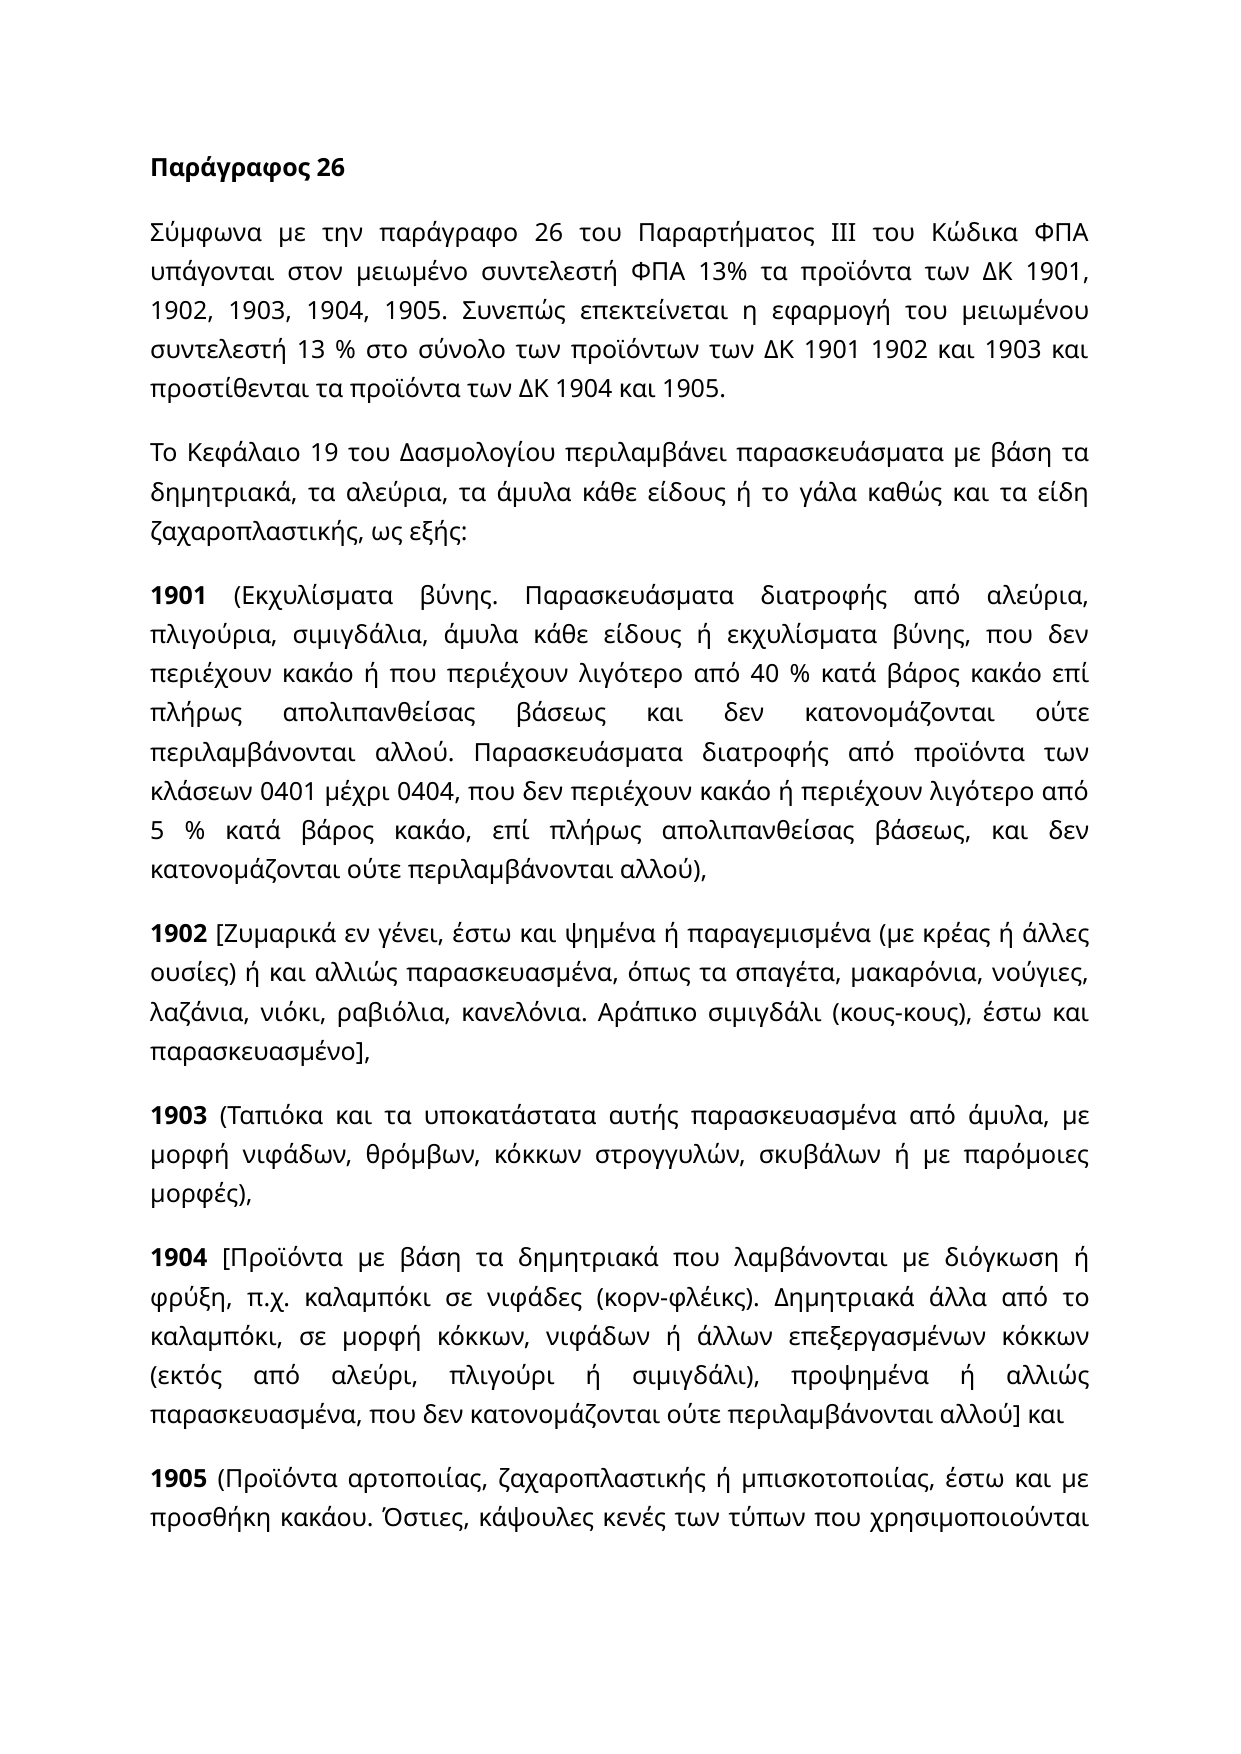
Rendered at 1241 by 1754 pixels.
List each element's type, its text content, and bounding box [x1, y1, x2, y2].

text Το Κεφάλαιο 19 του Δασμολογίου περιλαμβάνει παρασκευάσματα με βάση τα δημητριακά, τα αλεύρια, τα άμυλα κάθε είδους ή το γάλα καθώς και τα είδη ζαχαροπλαστικής, ως εξής: [150, 435, 1090, 547]
text 1903 (Ταπιόκα και τα υποκατάστατα αυτής παρασκευασμένα από άμυλα, με μορφή νιφάδων, θρόμβων, κόκκων στρογγυλών, σκυβάλων ή με παρόμοιες μορφές), [150, 1097, 1090, 1210]
text 1902 [Ζυμαρικά εν γένει, έστω και ψημένα ή παραγεμισμένα (με κρέας ή άλλες ουσίες) ή και αλλιώς παρασκευασμένα, όπως τα σπαγέτα, μακαρόνια, νούγιες, λαζάνια, νιόκι, ραβιόλια, κανελόνια. Αράπικο σιμιγδάλι (κους-κους), έστω και παρασκευασμένο], [150, 916, 1090, 1067]
text 1904 [Προϊόντα με βάση τα δημητριακά που λαμβάνονται με διόγκωση ή φρύξη, π.χ. καλαμπόκι σε νιφάδες (κορν-φλέικς). Δημητριακά άλλα από το καλαμπόκι, σε μορφή κόκκων, νιφάδων ή άλλων επεξεργασμένων κόκκων (εκτός από αλεύρι, πλιγούρι ή σιμιγδάλι), προψημένα ή αλλιώς παρασκευασμένα, που δεν κατονομάζονται ούτε περιλαμβάνονται αλλού] και [150, 1240, 1090, 1431]
text Σύμφωνα με την παράγραφο 26 του Παραρτήματος ΙΙΙ του Κώδικα ΦΠΑ υπάγονται στον μειωμένο συντελεστή ΦΠΑ 13% τα προϊόντα των ΔΚ 1901, 1902, 1903, 1904, 1905. Συνεπώς επεκτείνεται η εφαρμογή του μειωμένου συντελεστή 13 % στο σύνολο των προϊόντων των ΔΚ 1901 1902 και 1903 και προστίθενται τα προϊόντα των ΔΚ 1904 και 1905. [150, 214, 1090, 405]
text 1901 (Εκχυλίσματα βύνης. Παρασκευάσματα διατροφής από αλεύρια, πλιγούρια, σιμιγδάλια, άμυλα κάθε είδους ή εκχυλίσματα βύνης, που δεν περιέχουν κακάο ή που περιέχουν λιγότερο από 40 % κατά βάρος κακάο επί πλήρως απολιπανθείσας βάσεως και δεν κατονομάζονται ούτε περιλαμβάνονται αλλού. Παρασκευάσματα διατροφής από προϊόντα των κλάσεων 0401 μέχρι 0404, που δεν περιέχουν κακάο ή περιέχουν λιγότερο από 5 % κατά βάρος κακάο, επί πλήρως απολιπανθείσας βάσεως, και δεν κατονομάζονται ούτε περιλαμβάνονται αλλού), [150, 577, 1090, 886]
text 1905 (Προϊόντα αρτοποιίας, ζαχαροπλαστικής ή μπισκοτοποιίας, έστω και με προσθήκη κακάου. Όστιες, κάψουλες κενές των τύπων που χρησιμοποιούνται [150, 1461, 1090, 1534]
text Παράγραφος 26 [150, 150, 1090, 184]
